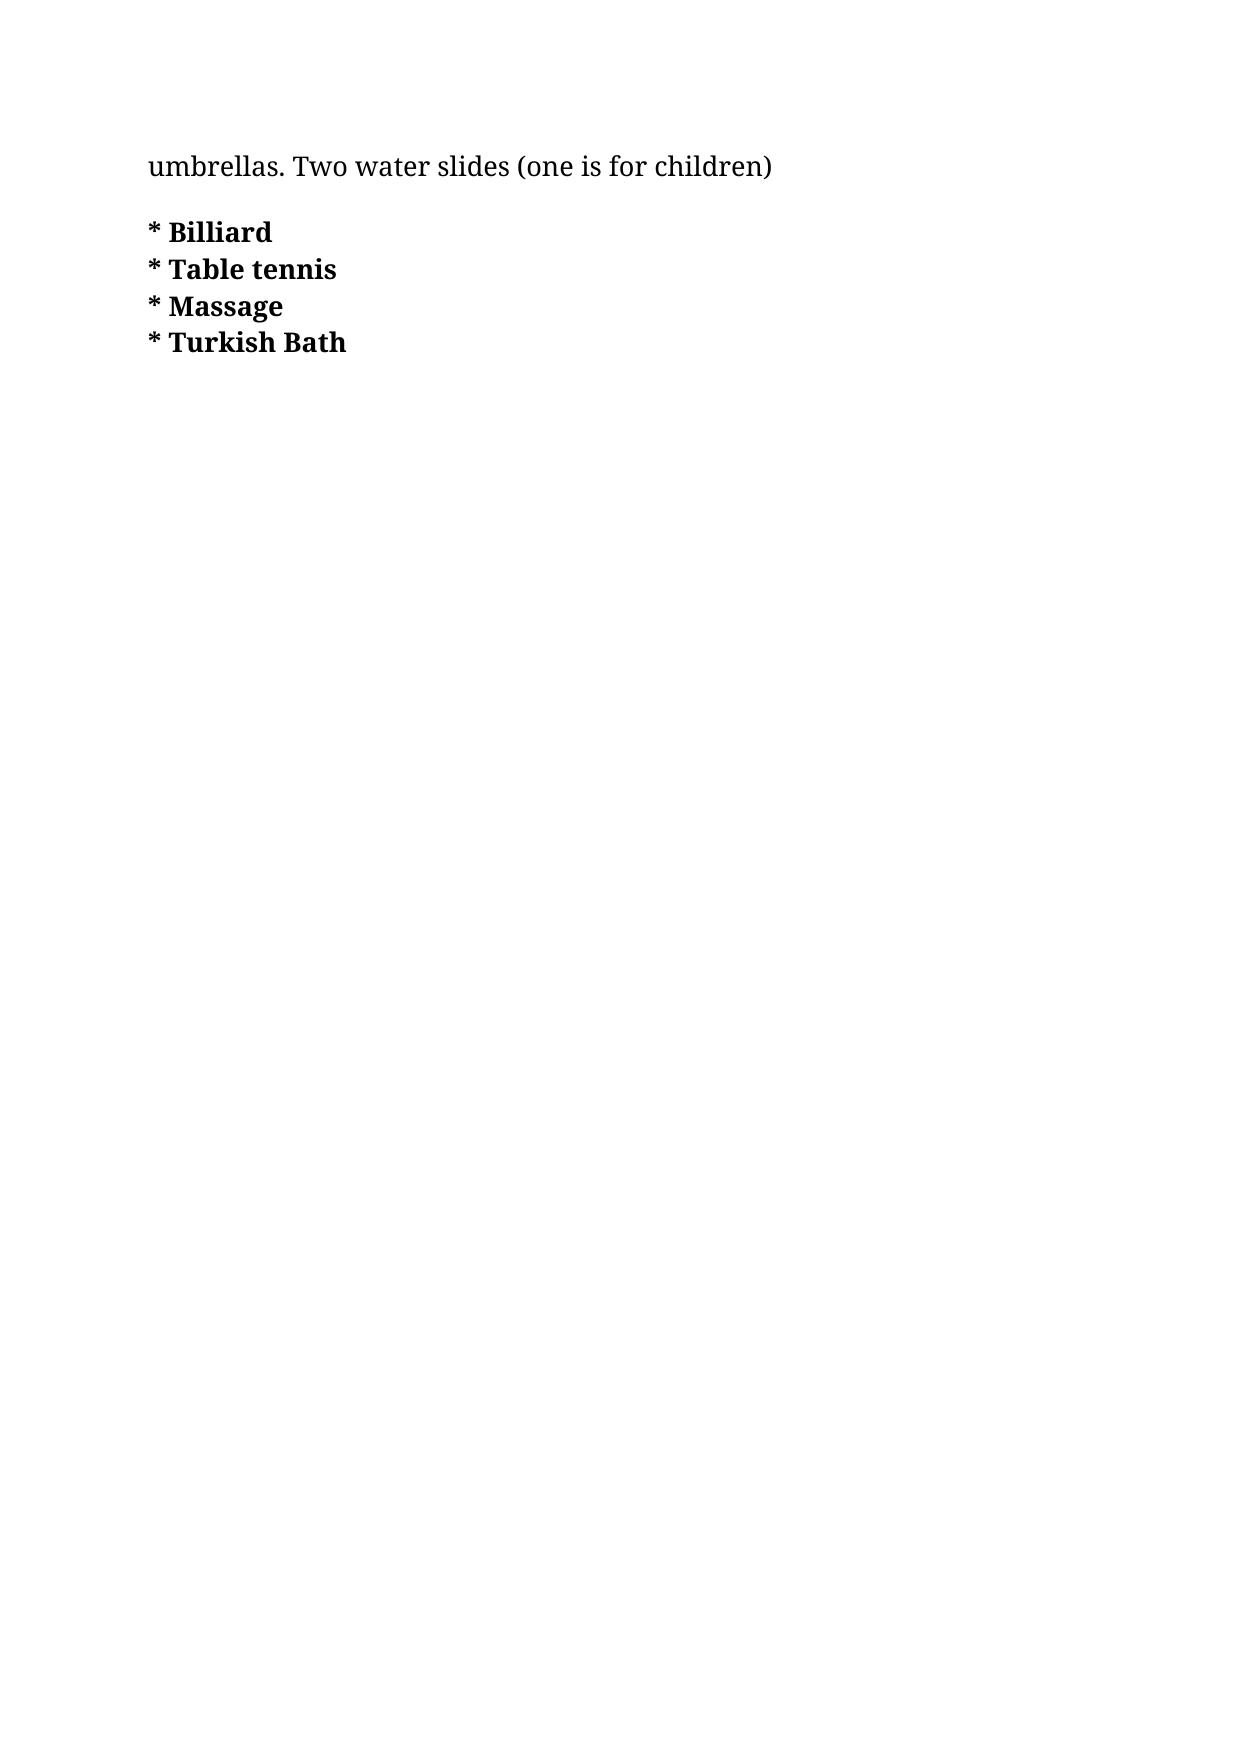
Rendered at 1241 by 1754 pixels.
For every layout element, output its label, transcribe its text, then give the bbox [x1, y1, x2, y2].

text * Billiard * Table tennis [148, 213, 1092, 287]
text * Turkish Bath [148, 324, 1092, 361]
text * Massage [148, 287, 1092, 324]
text umbrellas. Two water slides (one is for children) [148, 148, 1092, 213]
